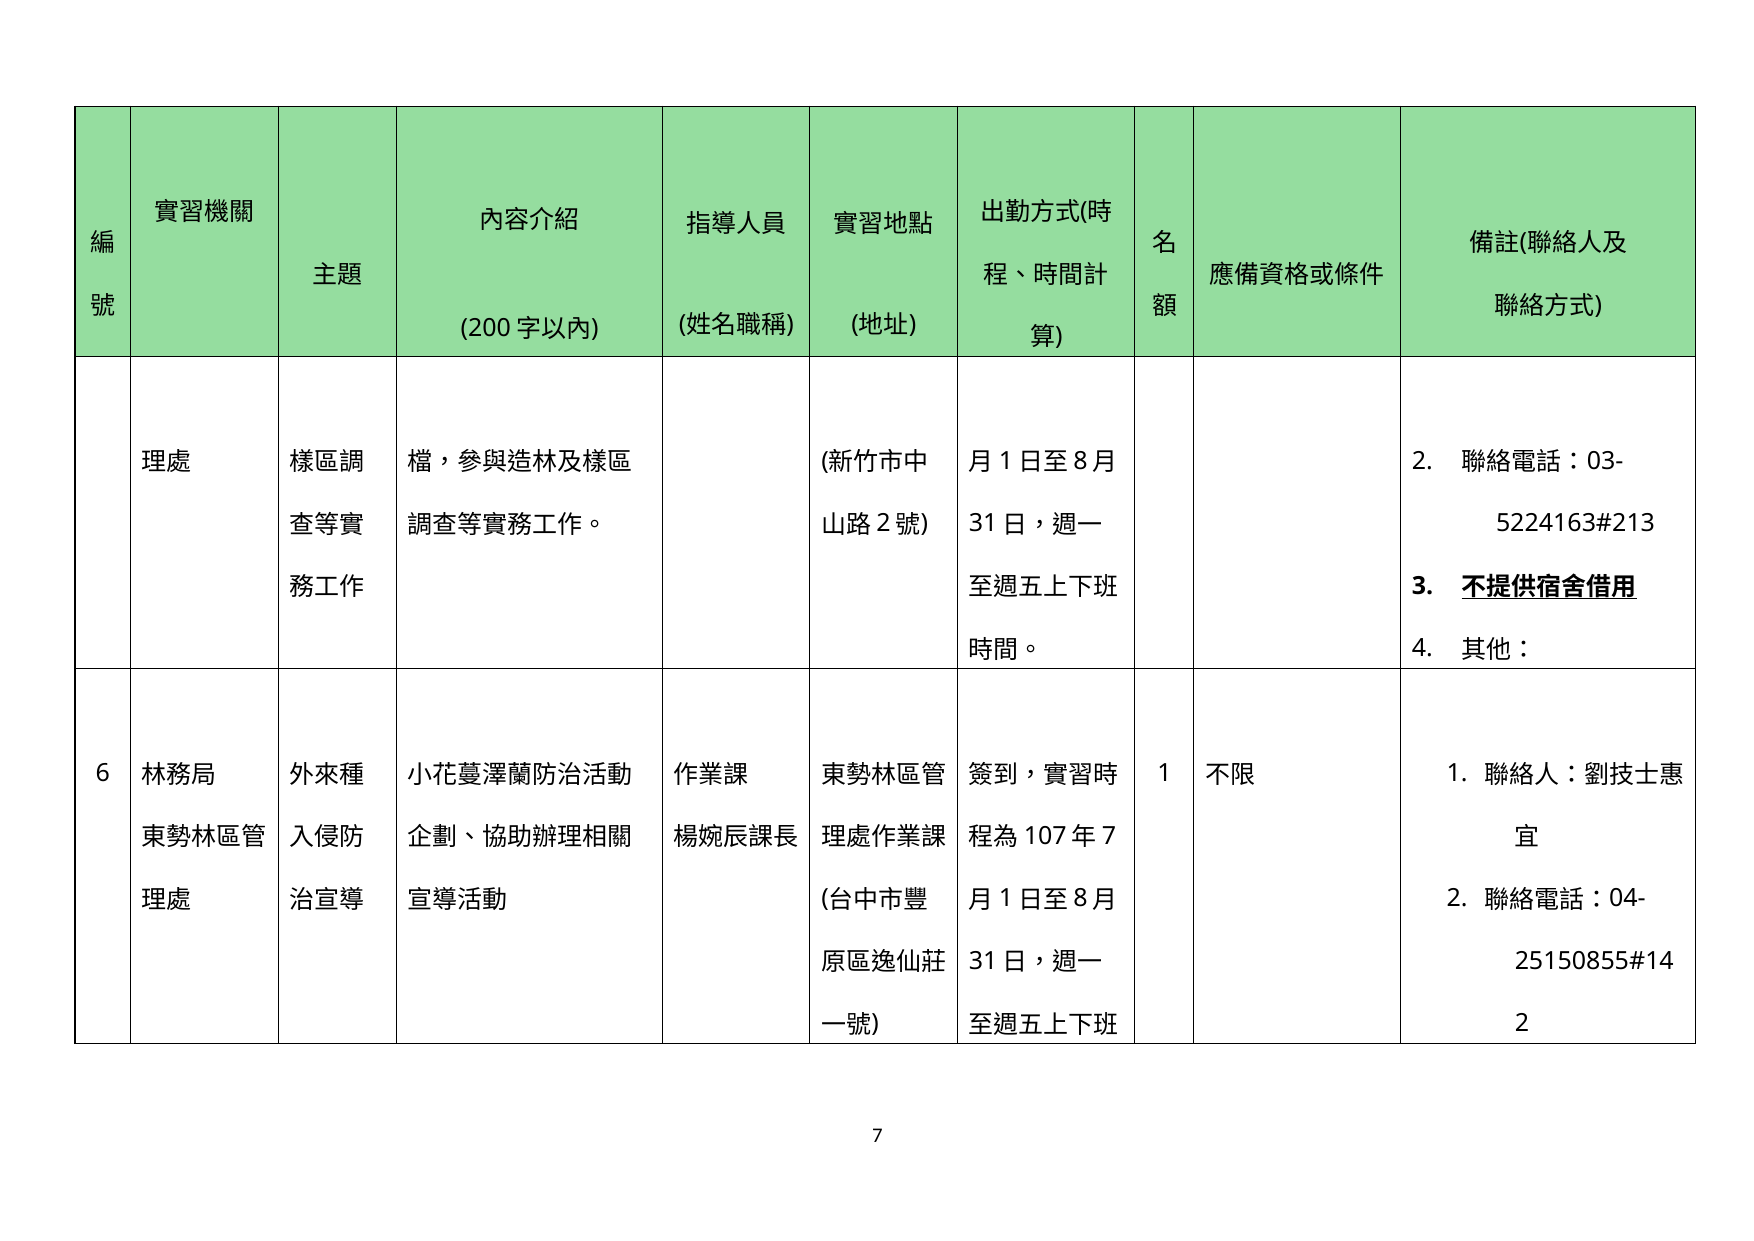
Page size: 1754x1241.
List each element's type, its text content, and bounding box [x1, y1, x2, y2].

table_cell 6 [76, 669, 130, 1043]
table_cell 外來種入侵防治宣導 [279, 669, 396, 1043]
table_header 編號 [76, 107, 130, 356]
table_cell 小花蔓澤蘭防治活動企劃、協助辦理相關宣導活動 [397, 669, 662, 1043]
table_cell [1194, 357, 1400, 668]
table_header 指導人員 (姓名職稱) [663, 107, 809, 356]
table_cell 月1日至8月31日，週一至週五上下班時間。 [958, 357, 1134, 668]
table_cell 東勢林區管理處作業課(台中市豐原區逸仙莊一號) [810, 669, 957, 1043]
table_cell 林務局 東勢林區管理處 [131, 669, 278, 1043]
table_cell 聯絡人：何技士伊喬 聯絡電話：03-5224163#213 不提供宿舍借用 其他： [1401, 357, 1695, 668]
table_header 備註(聯絡人及 聯絡方式) [1401, 107, 1695, 356]
table_header 應備資格或條件 [1194, 107, 1400, 356]
table_header 名額 [1135, 107, 1193, 356]
table_cell [663, 357, 809, 668]
table_cell [76, 357, 130, 668]
table_cell 理處 [131, 357, 278, 668]
table_header 實習地點 (地址) [810, 107, 957, 356]
table_cell [1135, 357, 1193, 668]
table_cell 檔，參與造林及樣區調查等實務工作。 [397, 357, 662, 668]
table_cell 1 [1135, 669, 1193, 1043]
table_cell 樣區調查等實務工作 [279, 357, 396, 668]
table_cell 聯絡人：劉技士惠宜 聯絡電話：04-25150855#142 提供宿舍借用，僅提供空間最小之1間房及1張床，需自費。 其他： [1401, 669, 1695, 1043]
table_header 出勤方式(時程、時間計算) [958, 107, 1134, 356]
table_cell 作業課 楊婉辰課長 [663, 669, 809, 1043]
table_cell 簽到，實習時程為107年7月1日至8月31日，週一至週五上下班 [958, 669, 1134, 1043]
table_cell 不限 [1194, 669, 1400, 1043]
table_cell (新竹市中山路2號) [810, 357, 957, 668]
table_header 主題 [279, 107, 396, 356]
table_header 實習機關 [131, 107, 278, 356]
table_header 內容介紹 (200字以內) [397, 107, 662, 356]
